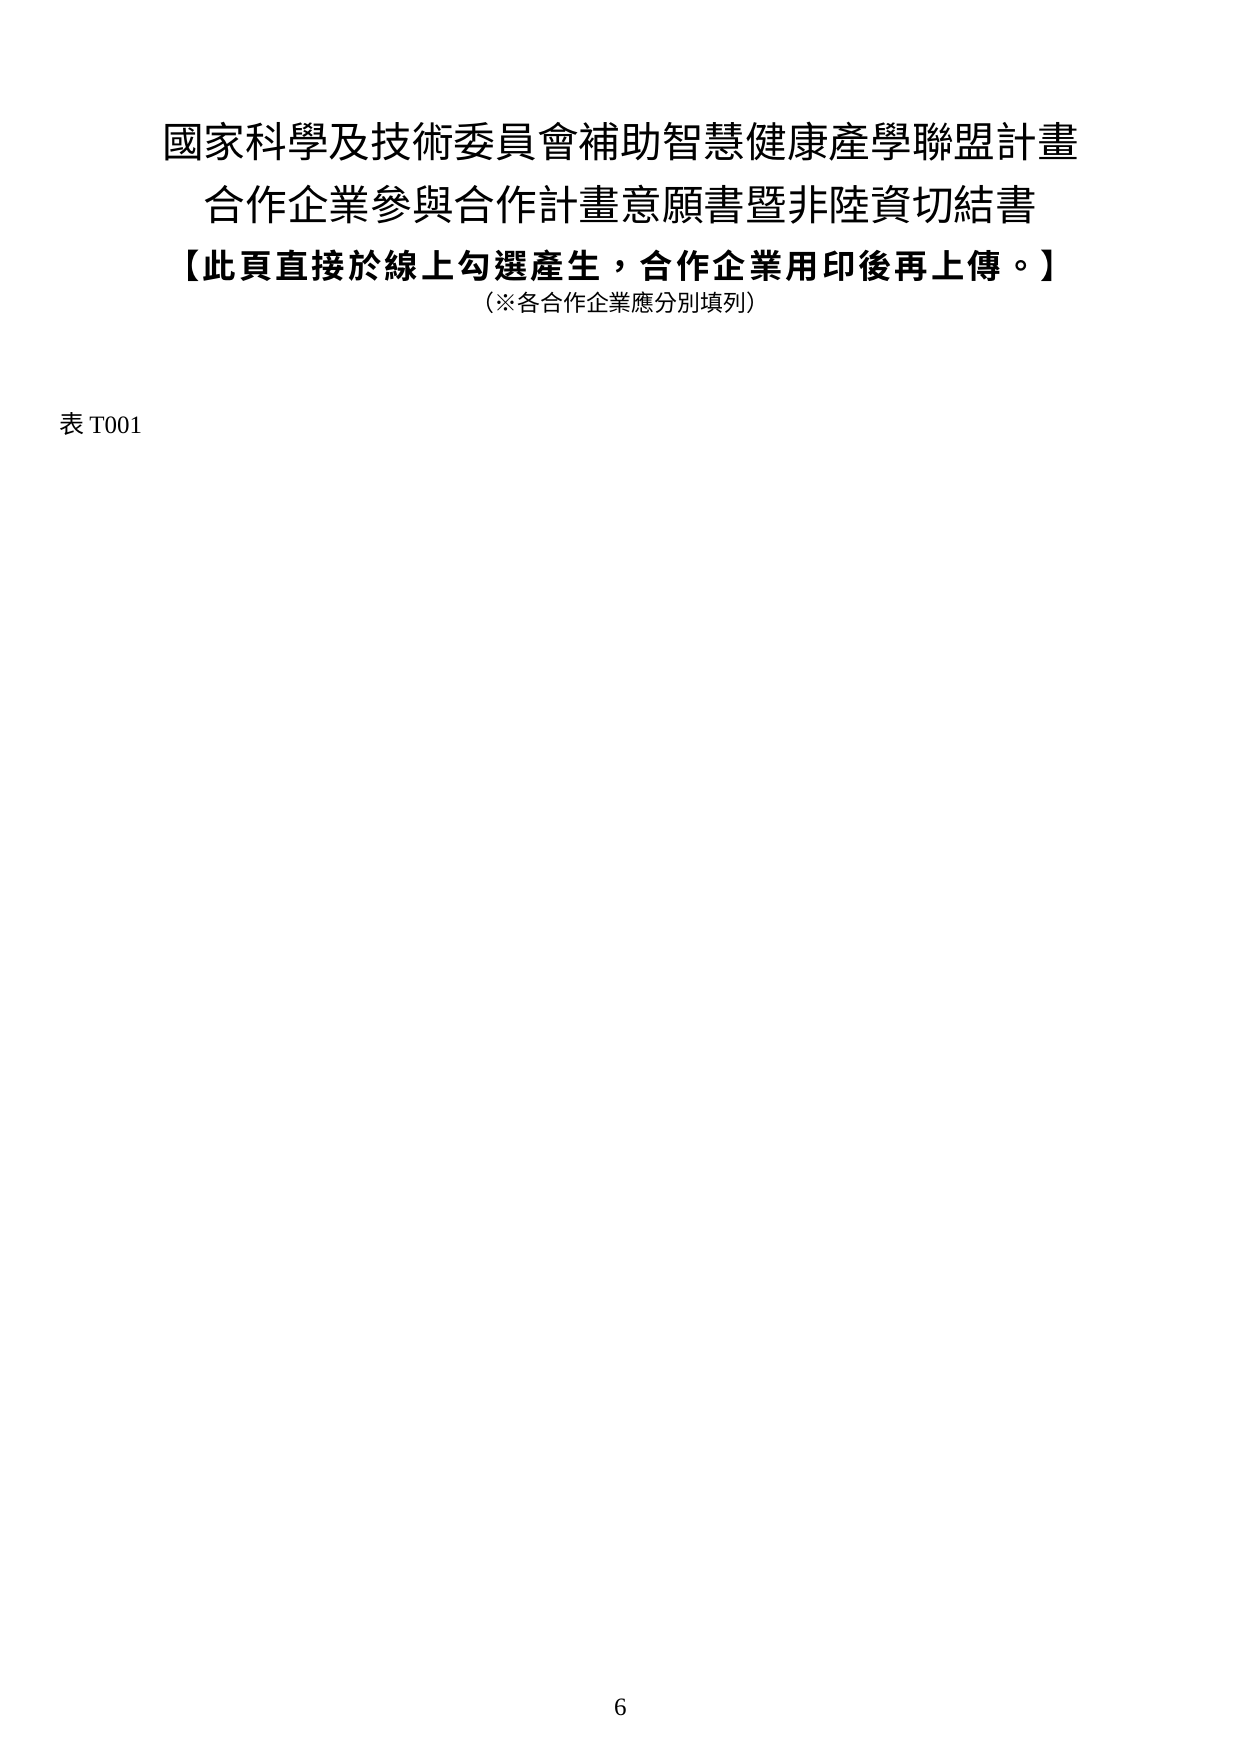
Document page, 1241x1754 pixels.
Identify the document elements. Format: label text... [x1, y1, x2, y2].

text （※各合作企業應分別填列） [59, 285, 1181, 318]
text 【此頁直接於線上勾選產生，合作企業用印後再上傳。】 [59, 223, 1181, 285]
text 國家科學及技術委員會補助智慧健康產學聯盟計畫 [59, 98, 1181, 160]
text 表T001 [59, 381, 1181, 443]
subtitle 合作企業參與合作計畫意願書暨非陸資切結書 [59, 160, 1181, 223]
